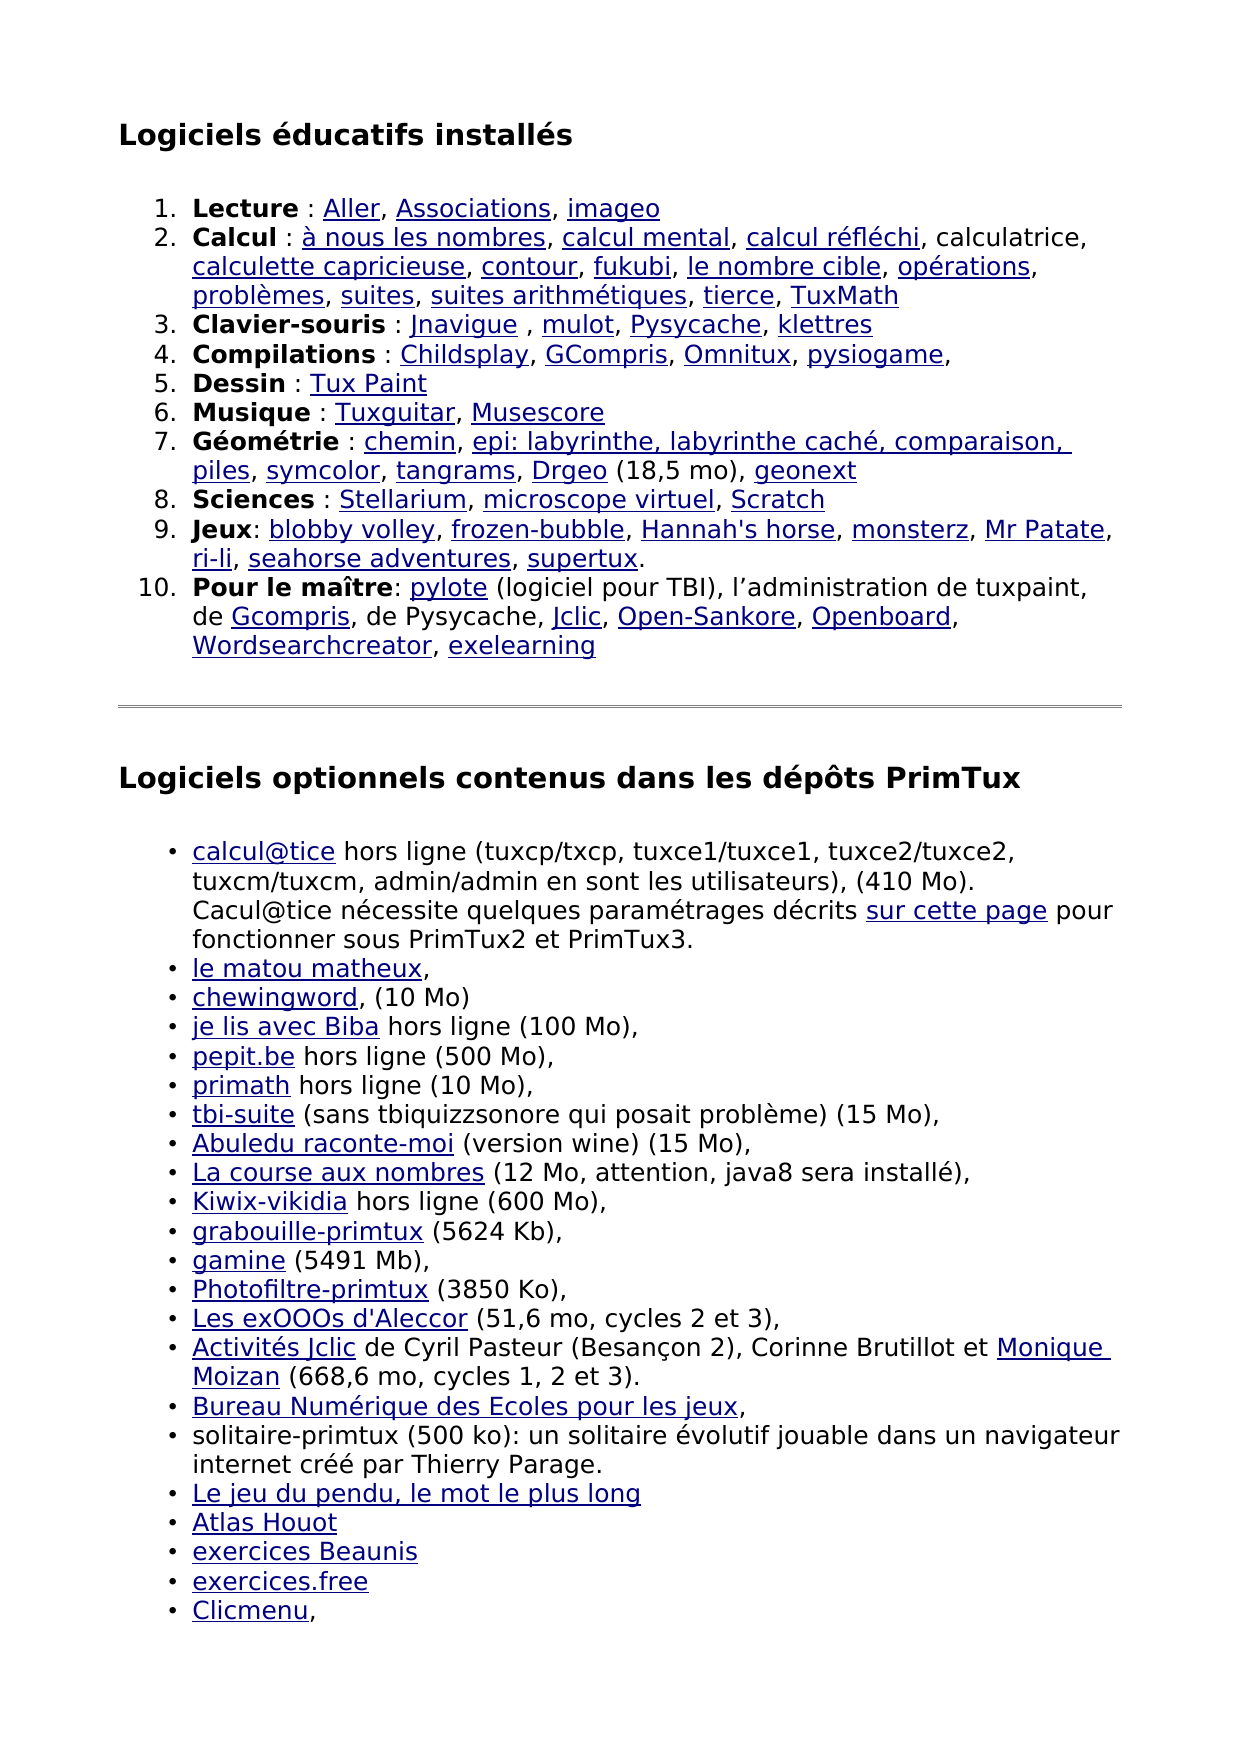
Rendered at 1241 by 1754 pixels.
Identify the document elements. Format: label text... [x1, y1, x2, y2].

list Atlas Houot [177, 1508, 1122, 1537]
list La course aux nombres (12 Mo, attention, java8 sera installé), [177, 1158, 1122, 1187]
list gamine (5491 Mb), [177, 1246, 1122, 1275]
list solitaire-primtux (500 ko): un solitaire évolutif jouable dans un navigateur internet créé par Thierry Parage. [177, 1421, 1122, 1479]
list Bureau Numérique des Ecoles pour les jeux, [177, 1392, 1122, 1421]
list Clavier-souris : Jnavigue , mulot, Pysycache, klettres [177, 311, 1122, 340]
list Sciences : Stellarium, microscope virtuel, Scratch [177, 486, 1122, 515]
subtitle Logiciels éducatifs installés [118, 118, 1122, 152]
list Abuledu raconte-moi (version wine) (15 Mo), [177, 1129, 1122, 1158]
list Les exOOOs d'Aleccor (51,6 mo, cycles 2 et 3), [177, 1304, 1122, 1333]
list Activités Jclic de Cyril Pasteur (Besançon 2), Corinne Brutillot et Monique Moizan (668,6 mo, cycles 1, 2 et 3). [177, 1333, 1122, 1392]
list Compilations : Childsplay, GCompris, Omnitux, pysiogame, [177, 340, 1122, 369]
list Dessin : Tux Paint [177, 369, 1122, 398]
list Lecture : Aller, Associations, imageo [177, 194, 1122, 223]
list Pour le maître: pylote (logiciel pour TBI), l’administration de tuxpaint, de Gcompris, de Pysycache, Jclic, Open-Sankore, Openboard, Wordsearchcreator, exelearning [177, 573, 1122, 661]
list pepit.be hors ligne (500 Mo), [177, 1042, 1122, 1071]
list Photofiltre-primtux (3850 Ko), [177, 1275, 1122, 1304]
list grabouille-primtux (5624 Kb), [177, 1217, 1122, 1246]
list le matou matheux, [177, 954, 1122, 983]
list primath hors ligne (10 Mo), [177, 1071, 1122, 1100]
list exercices.free [177, 1567, 1122, 1596]
list je lis avec Biba hors ligne (100 Mo), [177, 1012, 1122, 1042]
list Clicmenu, [177, 1596, 1122, 1625]
list Jeux: blobby volley, frozen-bubble, Hannah's horse, monsterz, Mr Patate, ri-li, seahorse adventures, supertux. [177, 515, 1122, 573]
list calcul@tice hors ligne (tuxcp/txcp, tuxce1/tuxce1, tuxce2/tuxce2, tuxcm/tuxcm, admin/admin en sont les utilisateurs), (410 Mo). Cacul@tice nécessite quelques paramétrages décrits sur cette page pour fonctionner sous PrimTux2 et PrimTux3. [177, 837, 1122, 954]
list exercices Beaunis [177, 1537, 1122, 1567]
list tbi-suite (sans tbiquizzsonore qui posait problème) (15 Mo), [177, 1100, 1122, 1129]
list Géométrie : chemin, epi: labyrinthe, labyrinthe caché, comparaison, piles, symcolor, tangrams, Drgeo (18,5 mo), geonext [177, 427, 1122, 486]
list chewingword, (10 Mo) [177, 983, 1122, 1012]
list Musique : Tuxguitar, Musescore [177, 398, 1122, 427]
subtitle Logiciels optionnels contenus dans les dépôts PrimTux [118, 762, 1122, 796]
list Calcul : à nous les nombres, calcul mental, calcul réfléchi, calculatrice, calculette capricieuse, contour, fukubi, le nombre cible, opérations, problèmes, suites, suites arithmétiques, tierce, TuxMath [177, 223, 1122, 311]
list Kiwix-vikidia hors ligne (600 Mo), [177, 1187, 1122, 1217]
list Le jeu du pendu, le mot le plus long [177, 1479, 1122, 1508]
